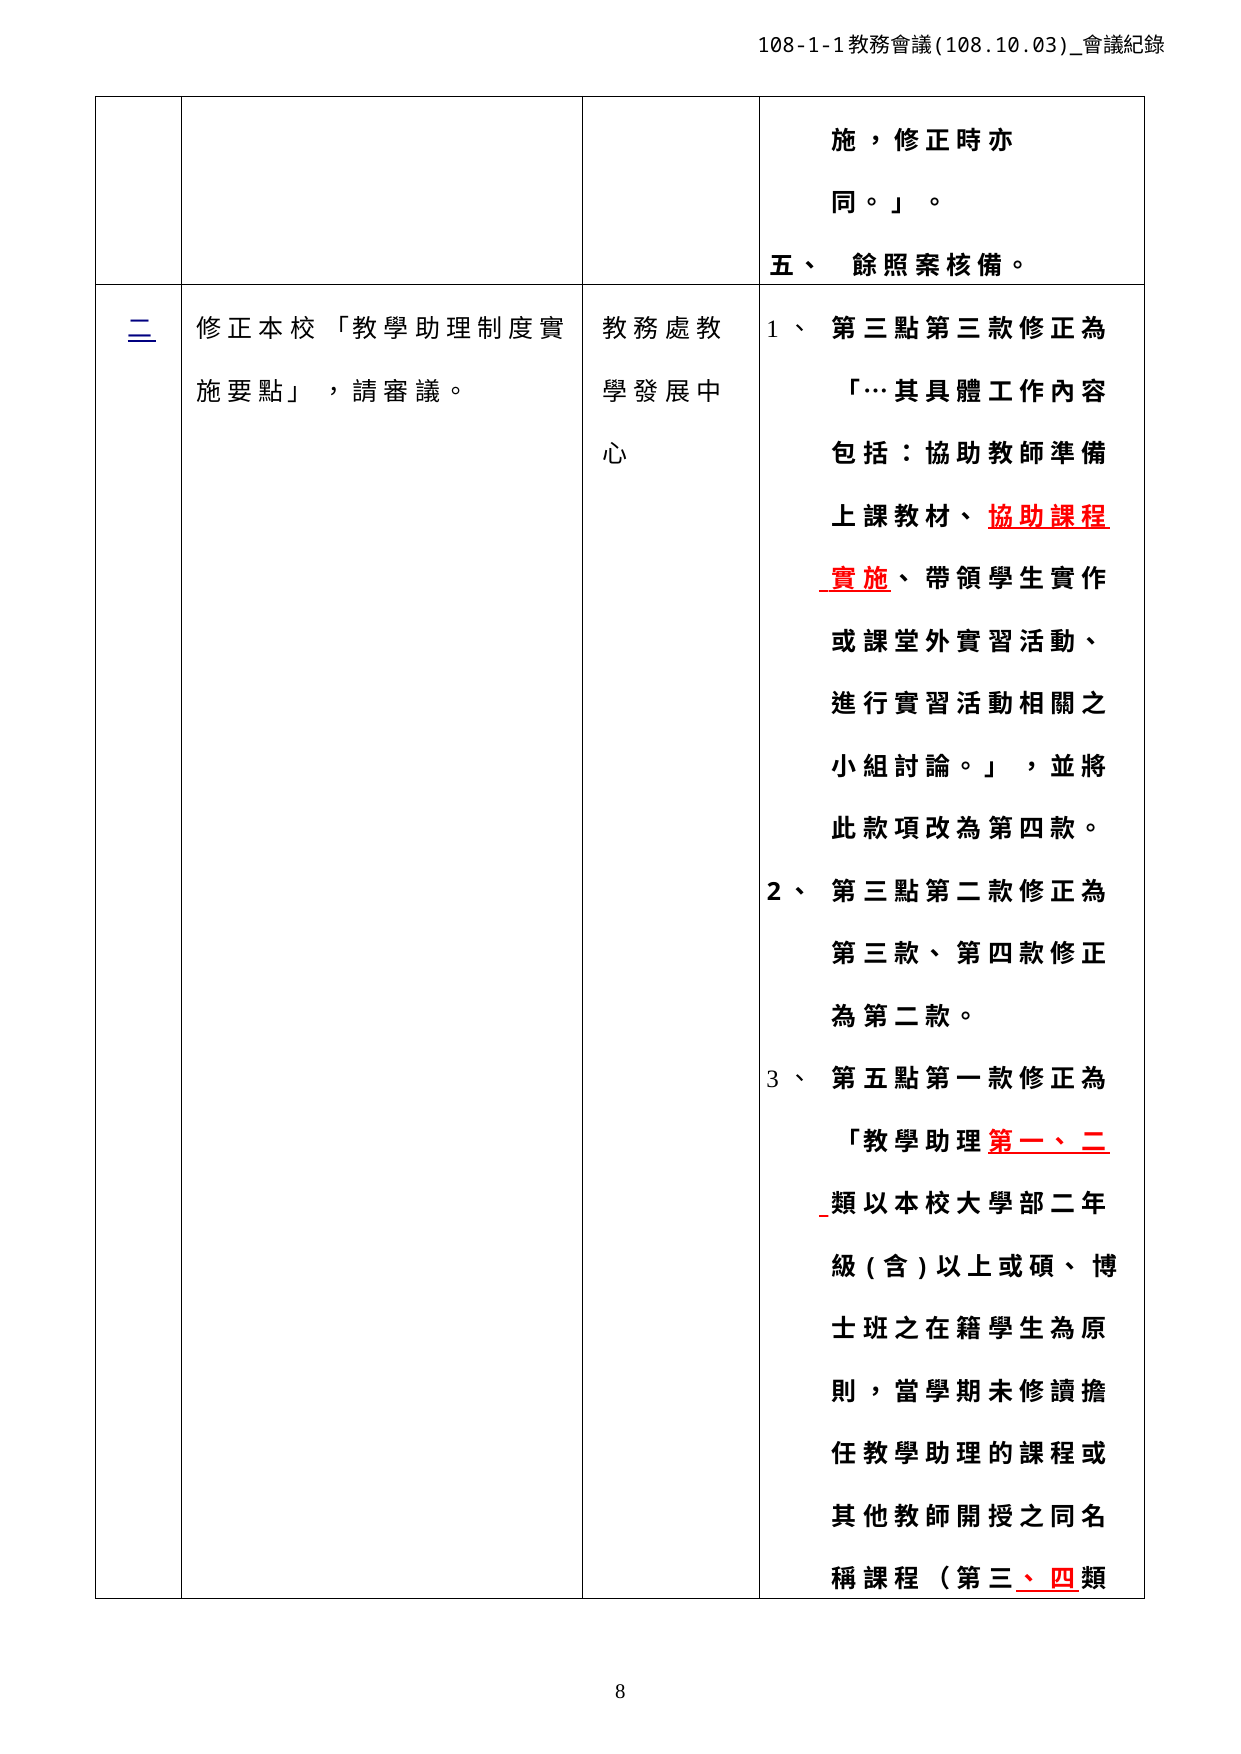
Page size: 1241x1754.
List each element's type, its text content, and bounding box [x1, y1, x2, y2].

table_cell 修正本校「教學助理制度實施要點」，請審議。 [182, 285, 582, 1598]
table_cell 二 [96, 285, 181, 1598]
table_cell [182, 97, 582, 284]
table_cell [96, 97, 181, 284]
table_cell 施，修正時亦同。」。 五、 餘照案核備。 [760, 97, 1144, 284]
table_cell [583, 97, 759, 284]
table_cell 教務處教學發展中心 [583, 285, 759, 1598]
table_cell 第三點第三款修正為「…其具體工作內容包括：協助教師準備上課教材、協助課程實施、帶領學生實作或課堂外實習活動、進行實習活動相關之小組討論。」，並將此款項改為第四款。 第三點第二款修正為第三款、第四款修正為第二款。 第五點第一款修正為「教學助理第一、二類以本校大學部二年級(含)以上或碩、博士班之在籍學生為原則，當學期未修讀擔任教學助理的課程或其他教師開授之同名稱課程（第三、四類 [760, 285, 1144, 1598]
